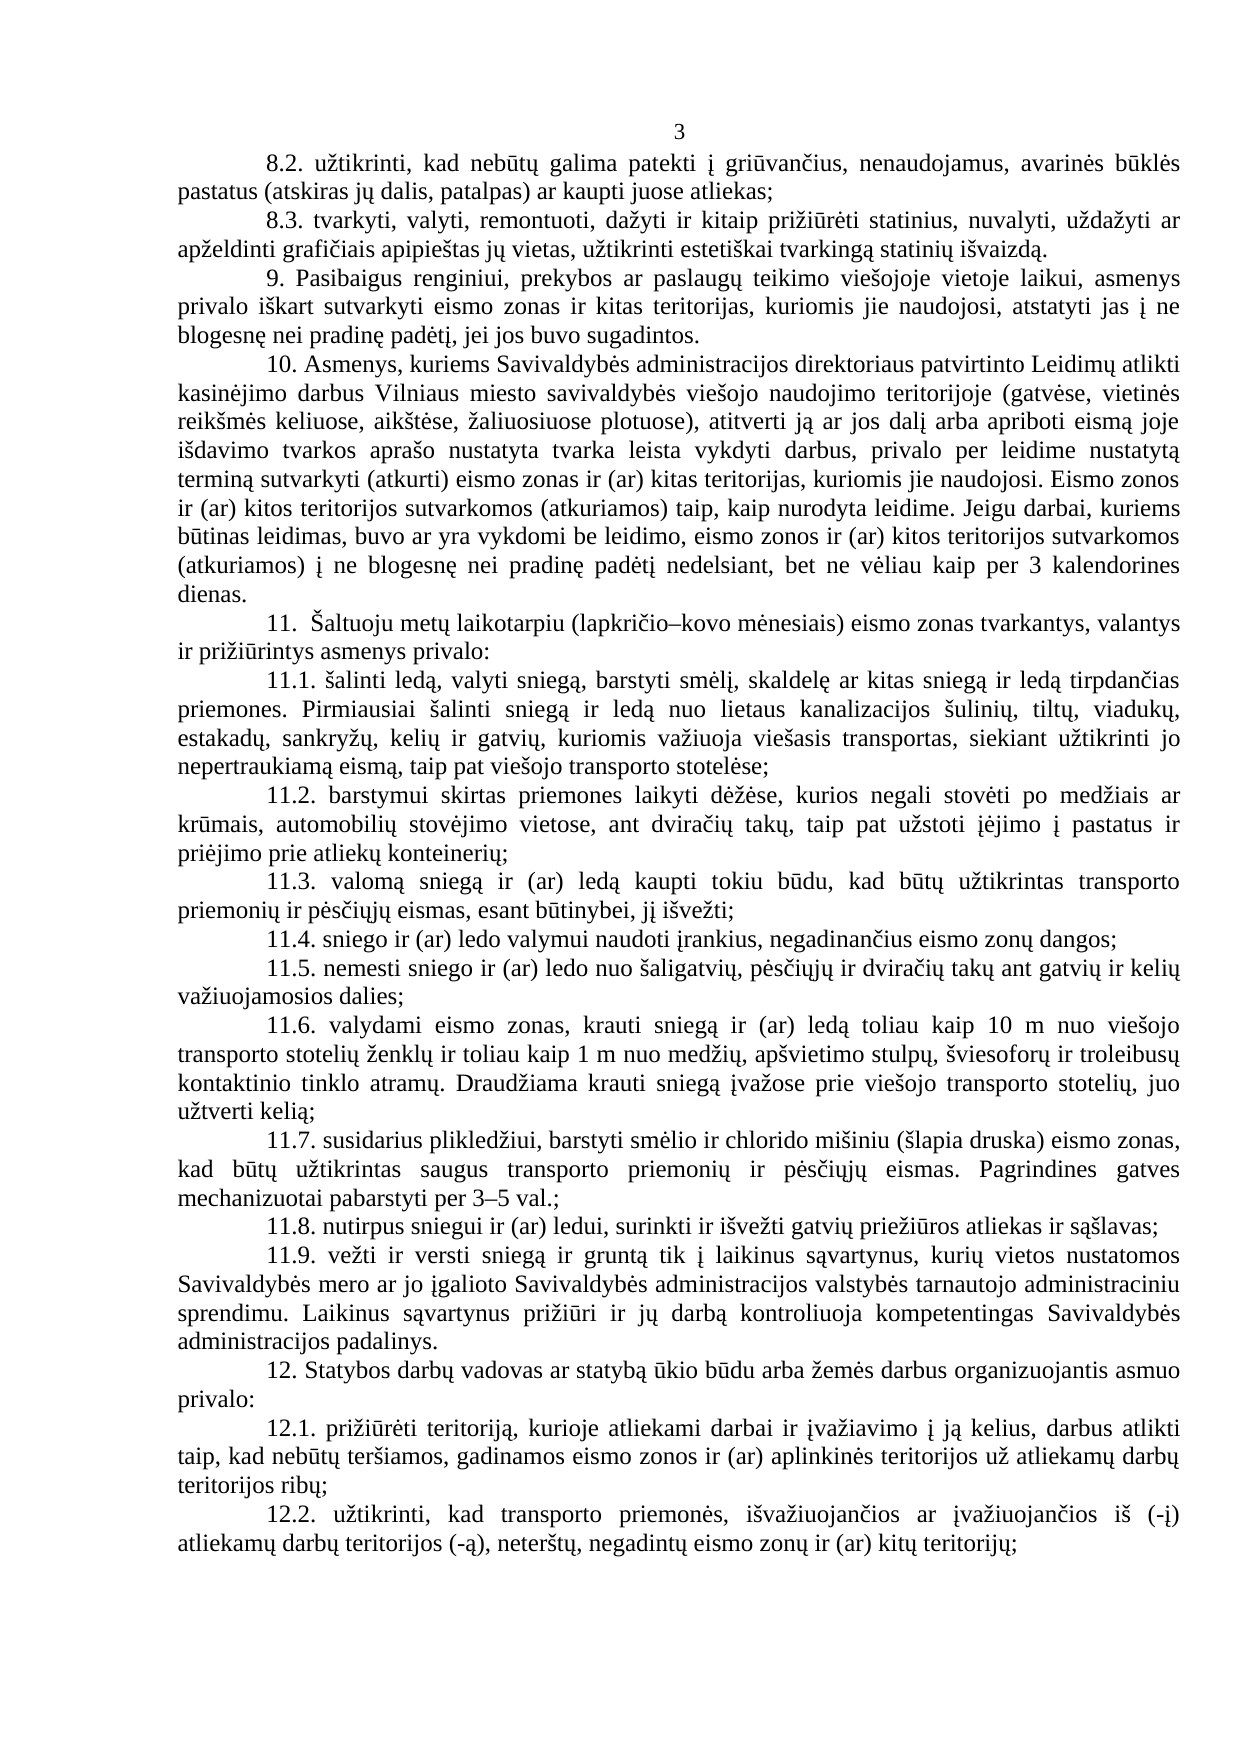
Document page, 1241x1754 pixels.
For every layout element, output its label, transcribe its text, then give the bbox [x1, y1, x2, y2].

text 12.1. prižiūrėti teritoriją, kurioje atliekami darbai ir įvažiavimo į ją kelius, darbus atlikti taip, kad nebūtų teršiamos, gadinamos eismo zonos ir (ar) aplinkinės teritorijos už atliekamų darbų teritorijos ribų; [177, 1413, 1181, 1499]
text 11.2. barstymui skirtas priemones laikyti dėžėse, kurios negali stovėti po medžiais ar krūmais, automobilių stovėjimo vietose, ant dviračių takų, taip pat užstoti įėjimo į pastatus ir priėjimo prie atliekų konteinerių; [177, 780, 1181, 866]
text 11. Šaltuoju metų laikotarpiu (lapkričio–kovo mėnesiais) eismo zonas tvarkantys, valantys ir prižiūrintys asmenys privalo: [177, 608, 1181, 665]
text 11.8. nutirpus sniegui ir (ar) ledui, surinkti ir išvežti gatvių priežiūros atliekas ir sąšlavas; [177, 1211, 1181, 1240]
text 11.6. valydami eismo zonas, krauti sniegą ir (ar) ledą toliau kaip 10 m nuo viešojo transporto stotelių ženklų ir toliau kaip 1 m nuo medžių, apšvietimo stulpų, šviesoforų ir troleibusų kontaktinio tinklo atramų. Draudžiama krauti sniegą įvažose prie viešojo transporto stotelių, juo užtverti kelią; [177, 1010, 1181, 1125]
text 12.2. užtikrinti, kad transporto priemonės, išvažiuojančios ar įvažiuojančios iš (-į) atliekamų darbų teritorijos (-ą), neterštų, negadintų eismo zonų ir (ar) kitų teritorijų; [177, 1499, 1181, 1556]
text 8.2. užtikrinti, kad nebūtų galima patekti į griūvančius, nenaudojamus, avarinės būklės pastatus (atskiras jų dalis, patalpas) ar kaupti juose atliekas; [177, 148, 1181, 205]
text 9. Pasibaigus renginiui, prekybos ar paslaugų teikimo viešojoje vietoje laikui, asmenys privalo iškart sutvarkyti eismo zonas ir kitas teritorijas, kuriomis jie naudojosi, atstatyti jas į ne blogesnę nei pradinę padėtį, jei jos buvo sugadintos. [177, 263, 1181, 349]
text 12. Statybos darbų vadovas ar statybą ūkio būdu arba žemės darbus organizuojantis asmuo privalo: [177, 1355, 1181, 1413]
text 11.7. susidarius plikledžiui, barstyti smėlio ir chlorido mišiniu (šlapia druska) eismo zonas, kad būtų užtikrintas saugus transporto priemonių ir pėsčiųjų eismas. Pagrindines gatves mechanizuotai pabarstyti per 3–5 val.; [177, 1125, 1181, 1211]
text 11.4. sniego ir (ar) ledo valymui naudoti įrankius, negadinančius eismo zonų dangos; [177, 924, 1181, 953]
text 11.1. šalinti ledą, valyti sniegą, barstyti smėlį, skaldelę ar kitas sniegą ir ledą tirpdančias priemones. Pirmiausiai šalinti sniegą ir ledą nuo lietaus kanalizacijos šulinių, tiltų, viadukų, estakadų, sankryžų, kelių ir gatvių, kuriomis važiuoja viešasis transportas, siekiant užtikrinti jo nepertraukiamą eismą, taip pat viešojo transporto stotelėse; [177, 665, 1181, 780]
text 11.5. nemesti sniego ir (ar) ledo nuo šaligatvių, pėsčiųjų ir dviračių takų ant gatvių ir kelių važiuojamosios dalies; [177, 953, 1181, 1010]
text 11.9. vežti ir versti sniegą ir gruntą tik į laikinus sąvartynus, kurių vietos nustatomos Savivaldybės mero ar jo įgalioto Savivaldybės administracijos valstybės tarnautojo administraciniu sprendimu. Laikinus sąvartynus prižiūri ir jų darbą kontroliuoja kompetentingas Savivaldybės administracijos padalinys. [177, 1240, 1181, 1355]
text 11.3. valomą sniegą ir (ar) ledą kaupti tokiu būdu, kad būtų užtikrintas transporto priemonių ir pėsčiųjų eismas, esant būtinybei, jį išvežti; [177, 866, 1181, 924]
text 8.3. tvarkyti, valyti, remontuoti, dažyti ir kitaip prižiūrėti statinius, nuvalyti, uždažyti ar apželdinti grafičiais apipieštas jų vietas, užtikrinti estetiškai tvarkingą statinių išvaizdą. [177, 205, 1181, 263]
text 10. Asmenys, kuriems Savivaldybės administracijos direktoriaus patvirtinto Leidimų atlikti kasinėjimo darbus Vilniaus miesto savivaldybės viešojo naudojimo teritorijoje (gatvėse, vietinės reikšmės keliuose, aikštėse, žaliuosiuose plotuose), atitverti ją ar jos dalį arba apriboti eismą joje išdavimo tvarkos aprašo nustatyta tvarka leista vykdyti darbus, privalo per leidime nustatytą terminą sutvarkyti (atkurti) eismo zonas ir (ar) kitas teritorijas, kuriomis jie naudojosi. Eismo zonos ir (ar) kitos teritorijos sutvarkomos (atkuriamos) taip, kaip nurodyta leidime. Jeigu darbai, kuriems būtinas leidimas, buvo ar yra vykdomi be leidimo, eismo zonos ir (ar) kitos teritorijos sutvarkomos (atkuriamos) į ne blogesnę nei pradinę padėtį nedelsiant, bet ne vėliau kaip per 3 kalendorines dienas. [177, 349, 1181, 608]
